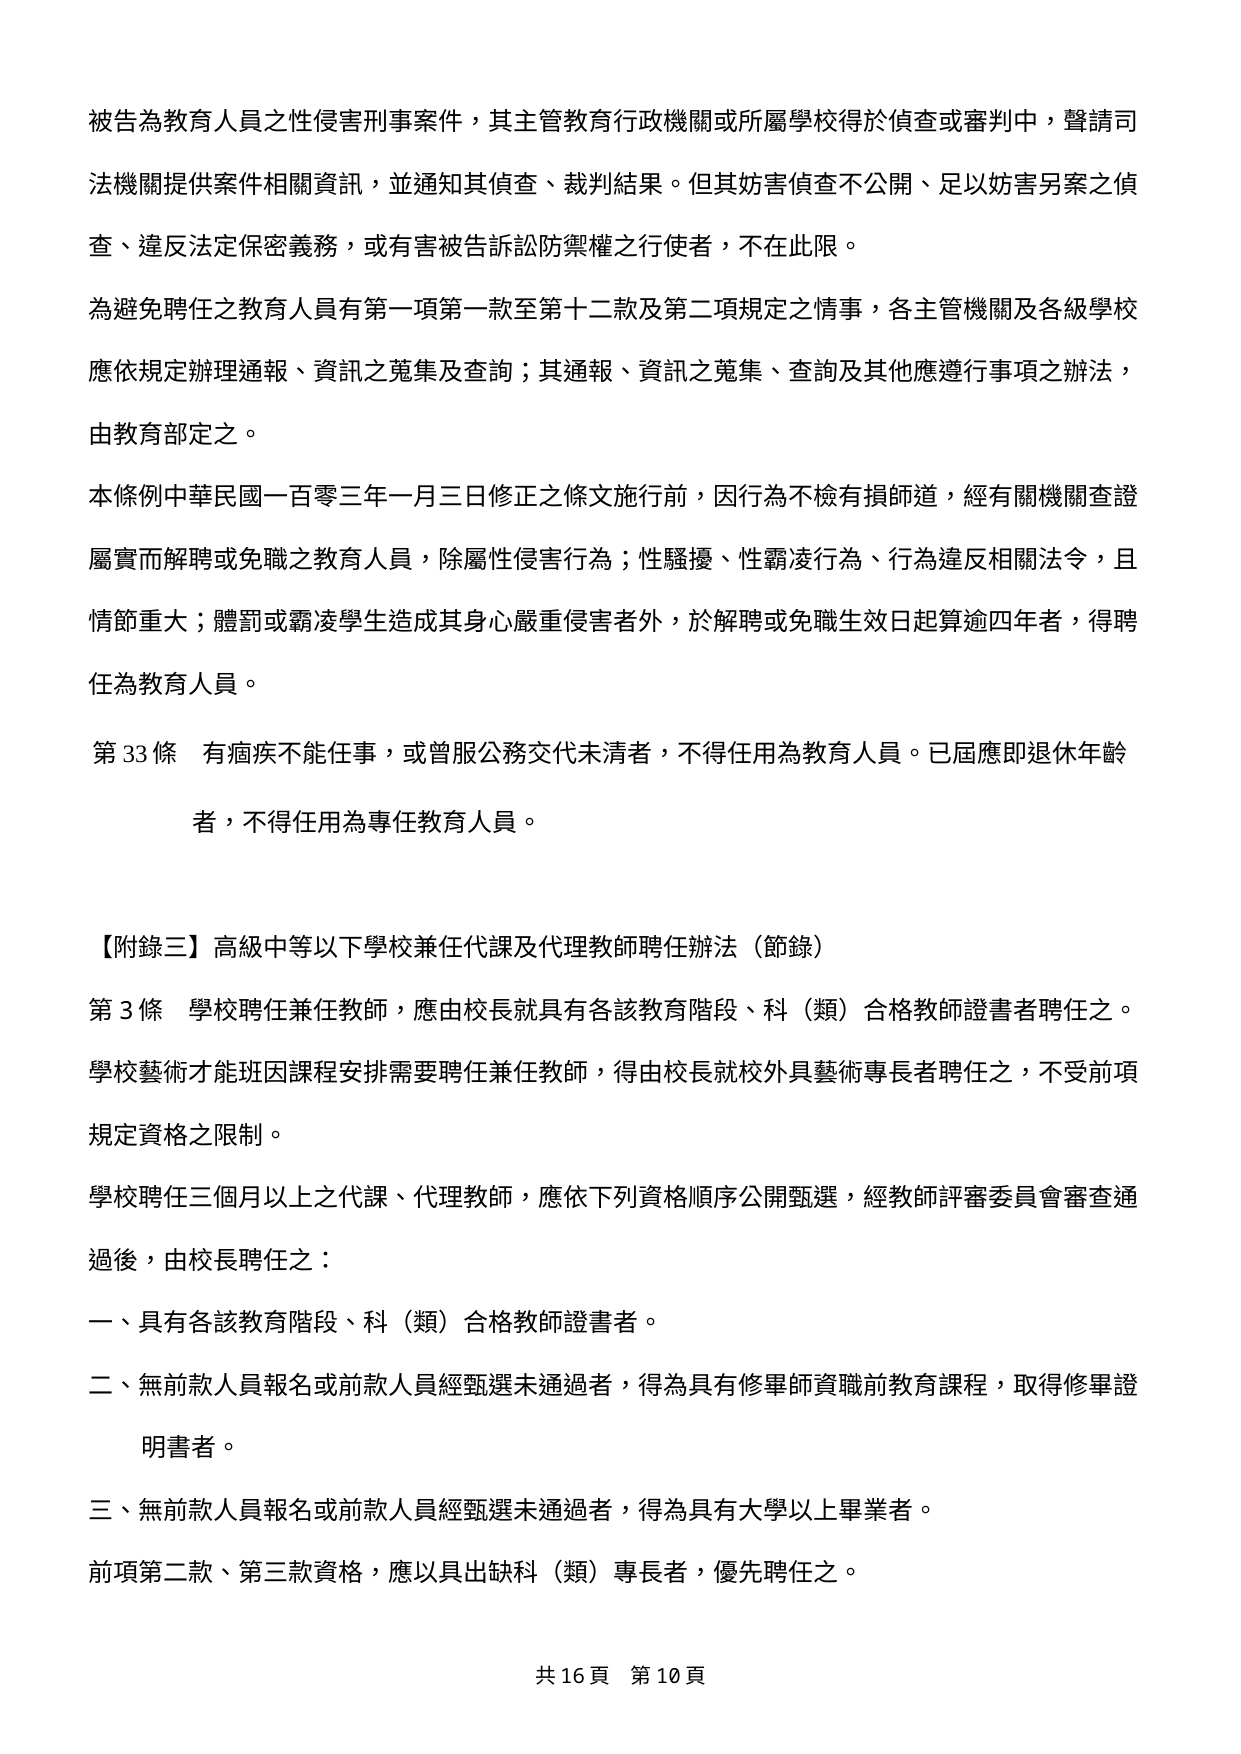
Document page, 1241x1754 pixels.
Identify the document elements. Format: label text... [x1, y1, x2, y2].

text 二、無前款人員報名或前款人員經甄選未通過者，得為具有修畢師資職前教育課程，取得修畢證明書者。 [89, 1342, 1152, 1467]
text 者，不得任用為專任教育人員。 [92, 779, 1152, 842]
text 一、具有各該教育階段、科（類）合格教師證書者。 [89, 1279, 1152, 1342]
text 第33條 有痼疾不能任事，或曾服公務交代未清者，不得任用為教育人員。已屆應即退休年齡 [92, 710, 1152, 772]
text 前項第二款、第三款資格，應以具出缺科（類）專長者，優先聘任之。 [89, 1529, 1152, 1592]
text 【附錄三】高級中等以下學校兼任代課及代理教師聘任辦法（節錄） [89, 904, 1152, 967]
text 學校聘任三個月以上之代課、代理教師，應依下列資格順序公開甄選，經教師評審委員會審查通過後，由校長聘任之： [89, 1154, 1152, 1279]
text 被告為教育人員之性侵害刑事案件，其主管教育行政機關或所屬學校得於偵查或審判中，聲請司法機關提供案件相關資訊，並通知其偵查、裁判結果。但其妨害偵查不公開、足以妨害另案之偵查、違反法定保密義務，或有害被告訴訟防禦權之行使者，不在此限。 [89, 78, 1152, 266]
text 三、無前款人員報名或前款人員經甄選未通過者，得為具有大學以上畢業者。 [89, 1467, 1152, 1529]
text 為避免聘任之教育人員有第一項第一款至第十二款及第二項規定之情事，各主管機關及各級學校應依規定辦理通報、資訊之蒐集及查詢；其通報、資訊之蒐集、查詢及其他應遵行事項之辦法，由教育部定之。 [89, 266, 1152, 453]
text 第3條 學校聘任兼任教師，應由校長就具有各該教育階段、科（類）合格教師證書者聘任之。 [89, 967, 1152, 1029]
text 學校藝術才能班因課程安排需要聘任兼任教師，得由校長就校外具藝術專長者聘任之，不受前項規定資格之限制。 [89, 1029, 1152, 1154]
text 本條例中華民國一百零三年一月三日修正之條文施行前，因行為不檢有損師道，經有關機關查證屬實而解聘或免職之教育人員，除屬性侵害行為；性騷擾、性霸凌行為、行為違反相關法令，且情節重大；體罰或霸凌學生造成其身心嚴重侵害者外，於解聘或免職生效日起算逾四年者，得聘任為教育人員。 [89, 453, 1152, 703]
